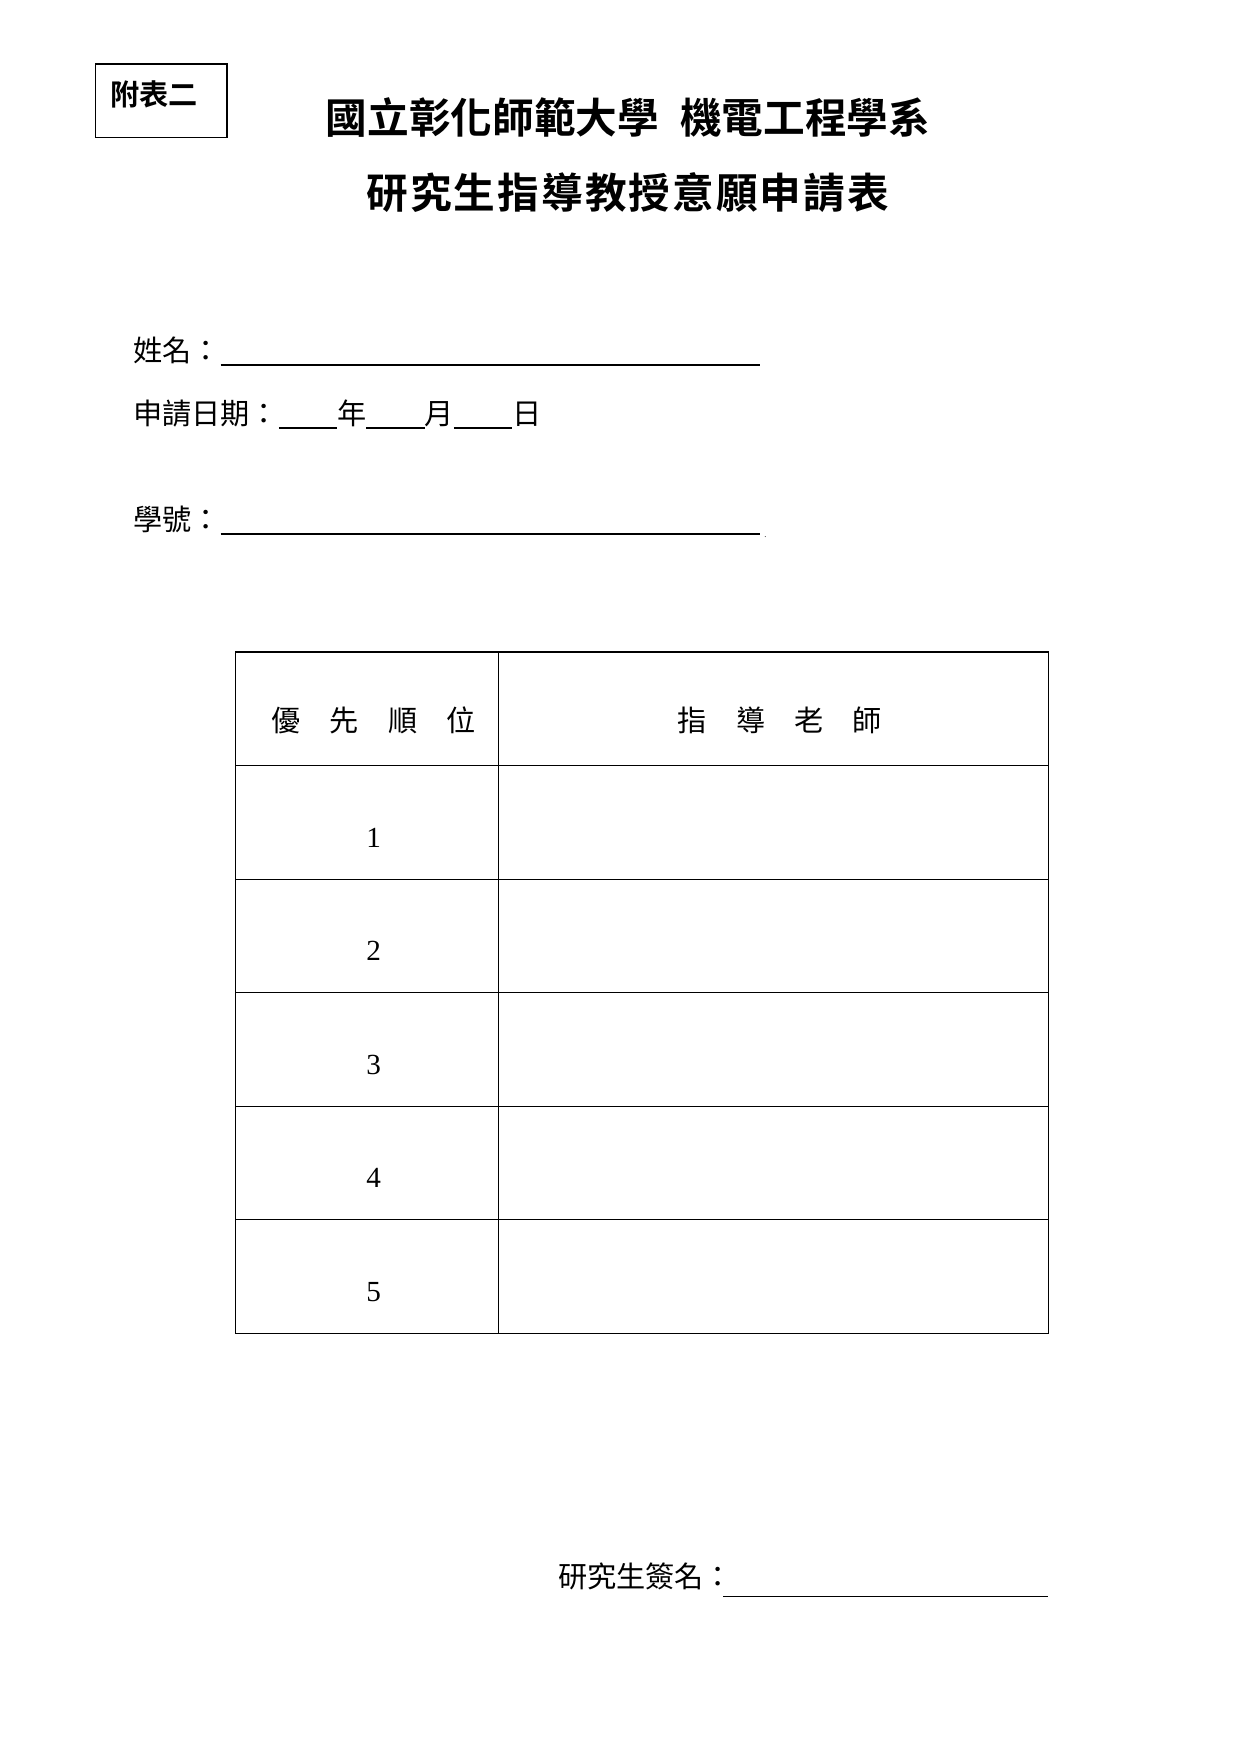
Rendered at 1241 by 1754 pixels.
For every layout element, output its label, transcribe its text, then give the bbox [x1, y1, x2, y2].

table_cell 2 [236, 880, 498, 992]
text 研究生指導教授意願申請表 [133, 158, 1122, 220]
table_cell 5 [236, 1220, 498, 1333]
table_cell [723, 1334, 1048, 1596]
table_cell 研究生簽名： [236, 1334, 723, 1596]
table_cell [499, 1107, 1048, 1219]
table_cell 3 [236, 993, 498, 1106]
table_header 指 導 老 師 [499, 653, 1048, 765]
table_cell [499, 993, 1048, 1106]
table_header 優 先 順 位 [236, 653, 498, 765]
text 學號： . [133, 476, 1134, 539]
table_cell 4 [236, 1107, 498, 1219]
text 國立彰化師範大學 機電工程學系 [133, 83, 1122, 145]
table_cell 1 [236, 766, 498, 878]
table_cell [499, 880, 1048, 992]
table_cell [499, 766, 1048, 878]
text 姓名： 申請日期： 年 月 日 [133, 308, 1147, 433]
table_cell [499, 1220, 1048, 1333]
